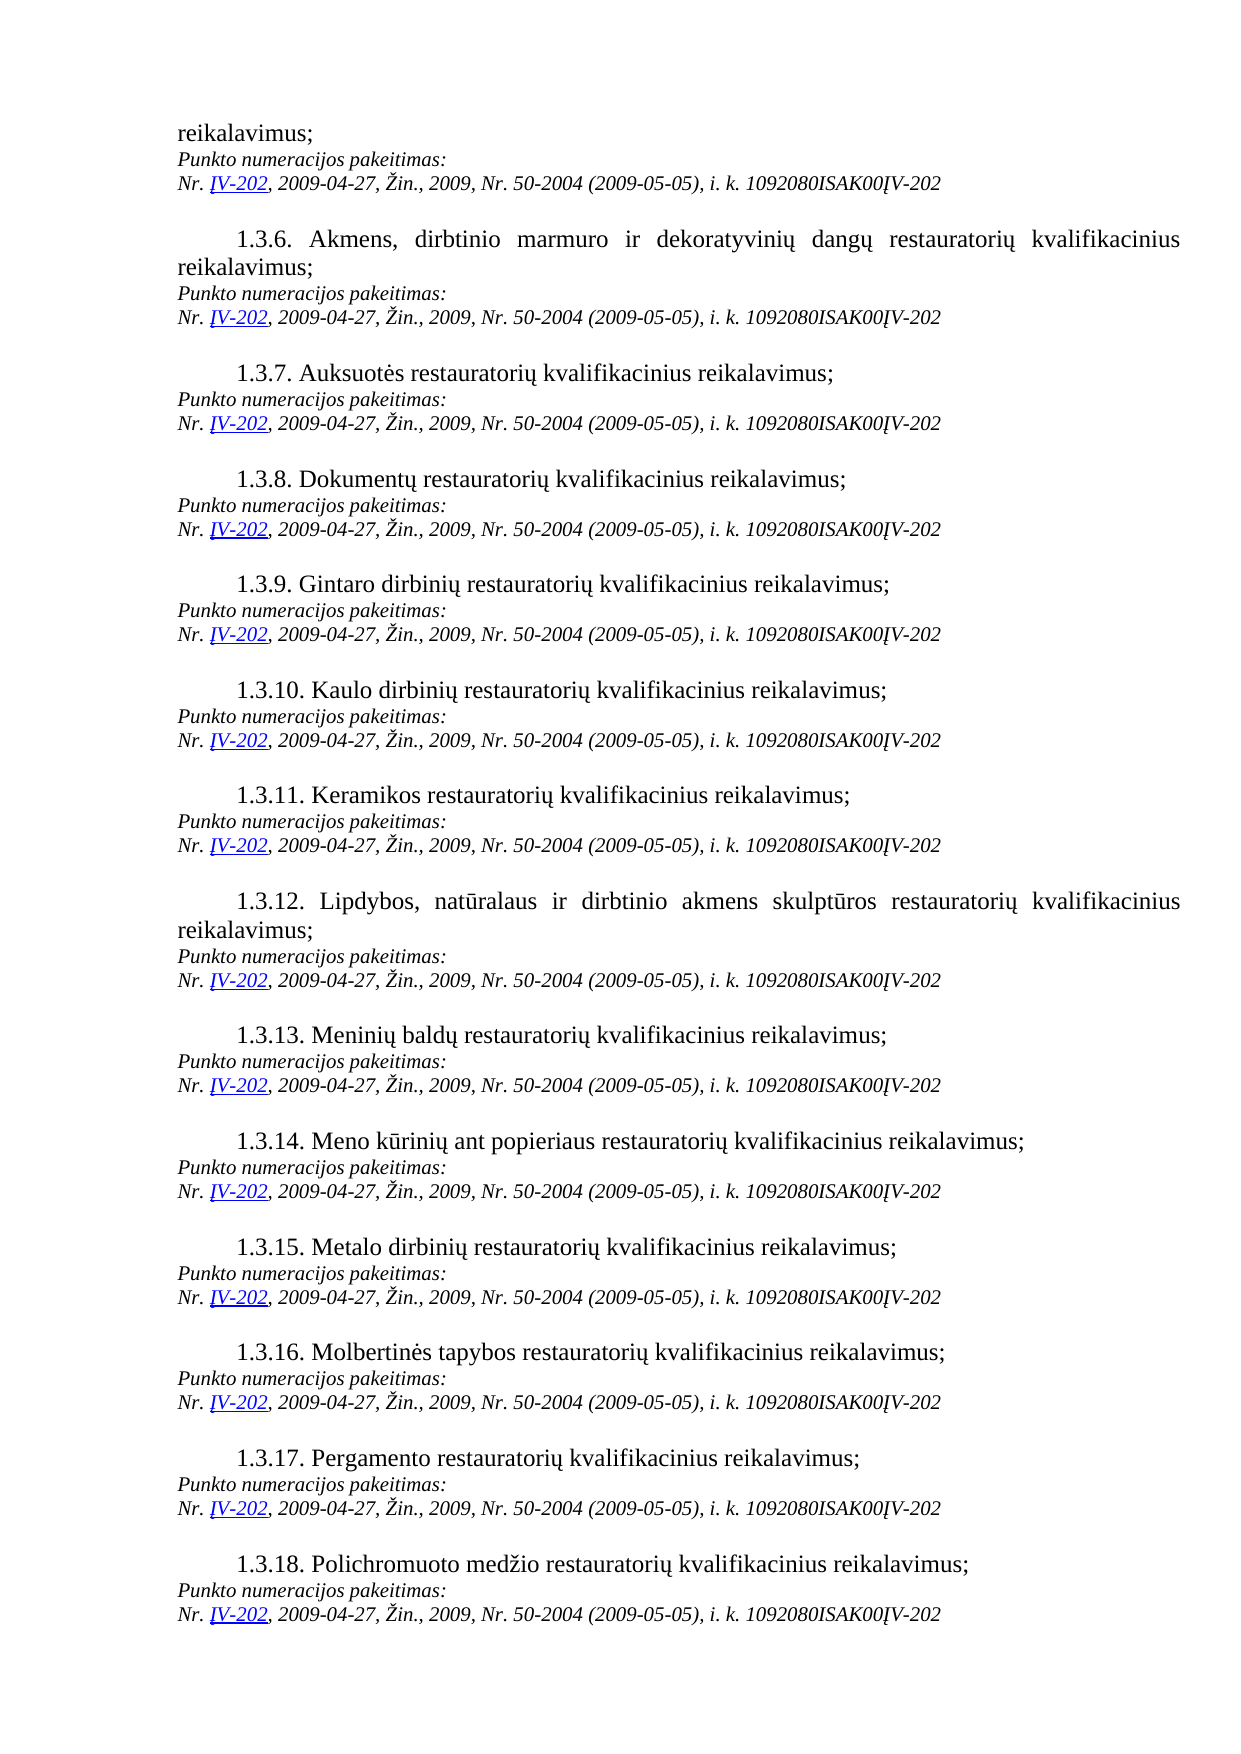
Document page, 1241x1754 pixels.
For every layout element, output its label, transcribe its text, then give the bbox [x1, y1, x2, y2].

text Nr. ĮV-202, 2009-04-27, Žin., 2009, Nr. 50-2004 (2009-05-05), i. k. 1092080ISAK00ĮV-202 [177, 833, 1181, 857]
text Punkto numeracijos pakeitimas: [177, 704, 1181, 728]
text reikalavimus; [177, 118, 1181, 147]
text Nr. ĮV-202, 2009-04-27, Žin., 2009, Nr. 50-2004 (2009-05-05), i. k. 1092080ISAK00ĮV-202 [177, 305, 1181, 329]
text Punkto numeracijos pakeitimas: [177, 1366, 1181, 1390]
text Nr. ĮV-202, 2009-04-27, Žin., 2009, Nr. 50-2004 (2009-05-05), i. k. 1092080ISAK00ĮV-202 [177, 411, 1181, 435]
text 1.3.14. Meno kūrinių ant popieriaus restauratorių kvalifikacinius reikalavimus; [177, 1126, 1181, 1155]
text Punkto numeracijos pakeitimas: [177, 1049, 1181, 1073]
text Nr. ĮV-202, 2009-04-27, Žin., 2009, Nr. 50-2004 (2009-05-05), i. k. 1092080ISAK00ĮV-202 [177, 968, 1181, 992]
text Punkto numeracijos pakeitimas: [177, 598, 1181, 622]
text Nr. ĮV-202, 2009-04-27, Žin., 2009, Nr. 50-2004 (2009-05-05), i. k. 1092080ISAK00ĮV-202 [177, 622, 1181, 646]
text 1.3.11. Keramikos restauratorių kvalifikacinius reikalavimus; [177, 781, 1181, 809]
text 1.3.18. Polichromuoto medžio restauratorių kvalifikacinius reikalavimus; [177, 1549, 1181, 1577]
text Punkto numeracijos pakeitimas: [177, 1472, 1181, 1496]
text 1.3.13. Meninių baldų restauratorių kvalifikacinius reikalavimus; [177, 1021, 1181, 1049]
text 1.3.16. Molbertinės tapybos restauratorių kvalifikacinius reikalavimus; [177, 1337, 1181, 1366]
text Nr. ĮV-202, 2009-04-27, Žin., 2009, Nr. 50-2004 (2009-05-05), i. k. 1092080ISAK00ĮV-202 [177, 1285, 1181, 1309]
text Punkto numeracijos pakeitimas: [177, 1577, 1181, 1602]
text Punkto numeracijos pakeitimas: [177, 944, 1181, 968]
text 1.3.17. Pergamento restauratorių kvalifikacinius reikalavimus; [177, 1443, 1181, 1472]
text Punkto numeracijos pakeitimas: [177, 809, 1181, 833]
text 1.3.9. Gintaro dirbinių restauratorių kvalifikacinius reikalavimus; [177, 569, 1181, 598]
text Nr. ĮV-202, 2009-04-27, Žin., 2009, Nr. 50-2004 (2009-05-05), i. k. 1092080ISAK00ĮV-202 [177, 1390, 1181, 1414]
text 1.3.6. Akmens, dirbtinio marmuro ir dekoratyvinių dangų restauratorių kvalifikacinius reikalavimus; [177, 224, 1181, 281]
text Nr. ĮV-202, 2009-04-27, Žin., 2009, Nr. 50-2004 (2009-05-05), i. k. 1092080ISAK00ĮV-202 [177, 1602, 1181, 1626]
text Nr. ĮV-202, 2009-04-27, Žin., 2009, Nr. 50-2004 (2009-05-05), i. k. 1092080ISAK00ĮV-202 [177, 517, 1181, 541]
text Nr. ĮV-202, 2009-04-27, Žin., 2009, Nr. 50-2004 (2009-05-05), i. k. 1092080ISAK00ĮV-202 [177, 1496, 1181, 1520]
text 1.3.15. Metalo dirbinių restauratorių kvalifikacinius reikalavimus; [177, 1232, 1181, 1261]
text 1.3.12. Lipdybos, natūralaus ir dirbtinio akmens skulptūros restauratorių kvalifikacinius reikalavimus; [177, 886, 1181, 944]
text Punkto numeracijos pakeitimas: [177, 1261, 1181, 1285]
text Nr. ĮV-202, 2009-04-27, Žin., 2009, Nr. 50-2004 (2009-05-05), i. k. 1092080ISAK00ĮV-202 [177, 1073, 1181, 1097]
text Nr. ĮV-202, 2009-04-27, Žin., 2009, Nr. 50-2004 (2009-05-05), i. k. 1092080ISAK00ĮV-202 [177, 728, 1181, 752]
text 1.3.10. Kaulo dirbinių restauratorių kvalifikacinius reikalavimus; [177, 675, 1181, 704]
text Punkto numeracijos pakeitimas: [177, 281, 1181, 305]
text Punkto numeracijos pakeitimas: [177, 147, 1181, 171]
text Punkto numeracijos pakeitimas: [177, 1155, 1181, 1179]
text Nr. ĮV-202, 2009-04-27, Žin., 2009, Nr. 50-2004 (2009-05-05), i. k. 1092080ISAK00ĮV-202 [177, 1179, 1181, 1203]
text 1.3.7. Auksuotės restauratorių kvalifikacinius reikalavimus; [177, 358, 1181, 387]
text 1.3.8. Dokumentų restauratorių kvalifikacinius reikalavimus; [177, 464, 1181, 492]
text Punkto numeracijos pakeitimas: [177, 387, 1181, 411]
text Nr. ĮV-202, 2009-04-27, Žin., 2009, Nr. 50-2004 (2009-05-05), i. k. 1092080ISAK00ĮV-202 [177, 171, 1181, 195]
text Punkto numeracijos pakeitimas: [177, 492, 1181, 517]
